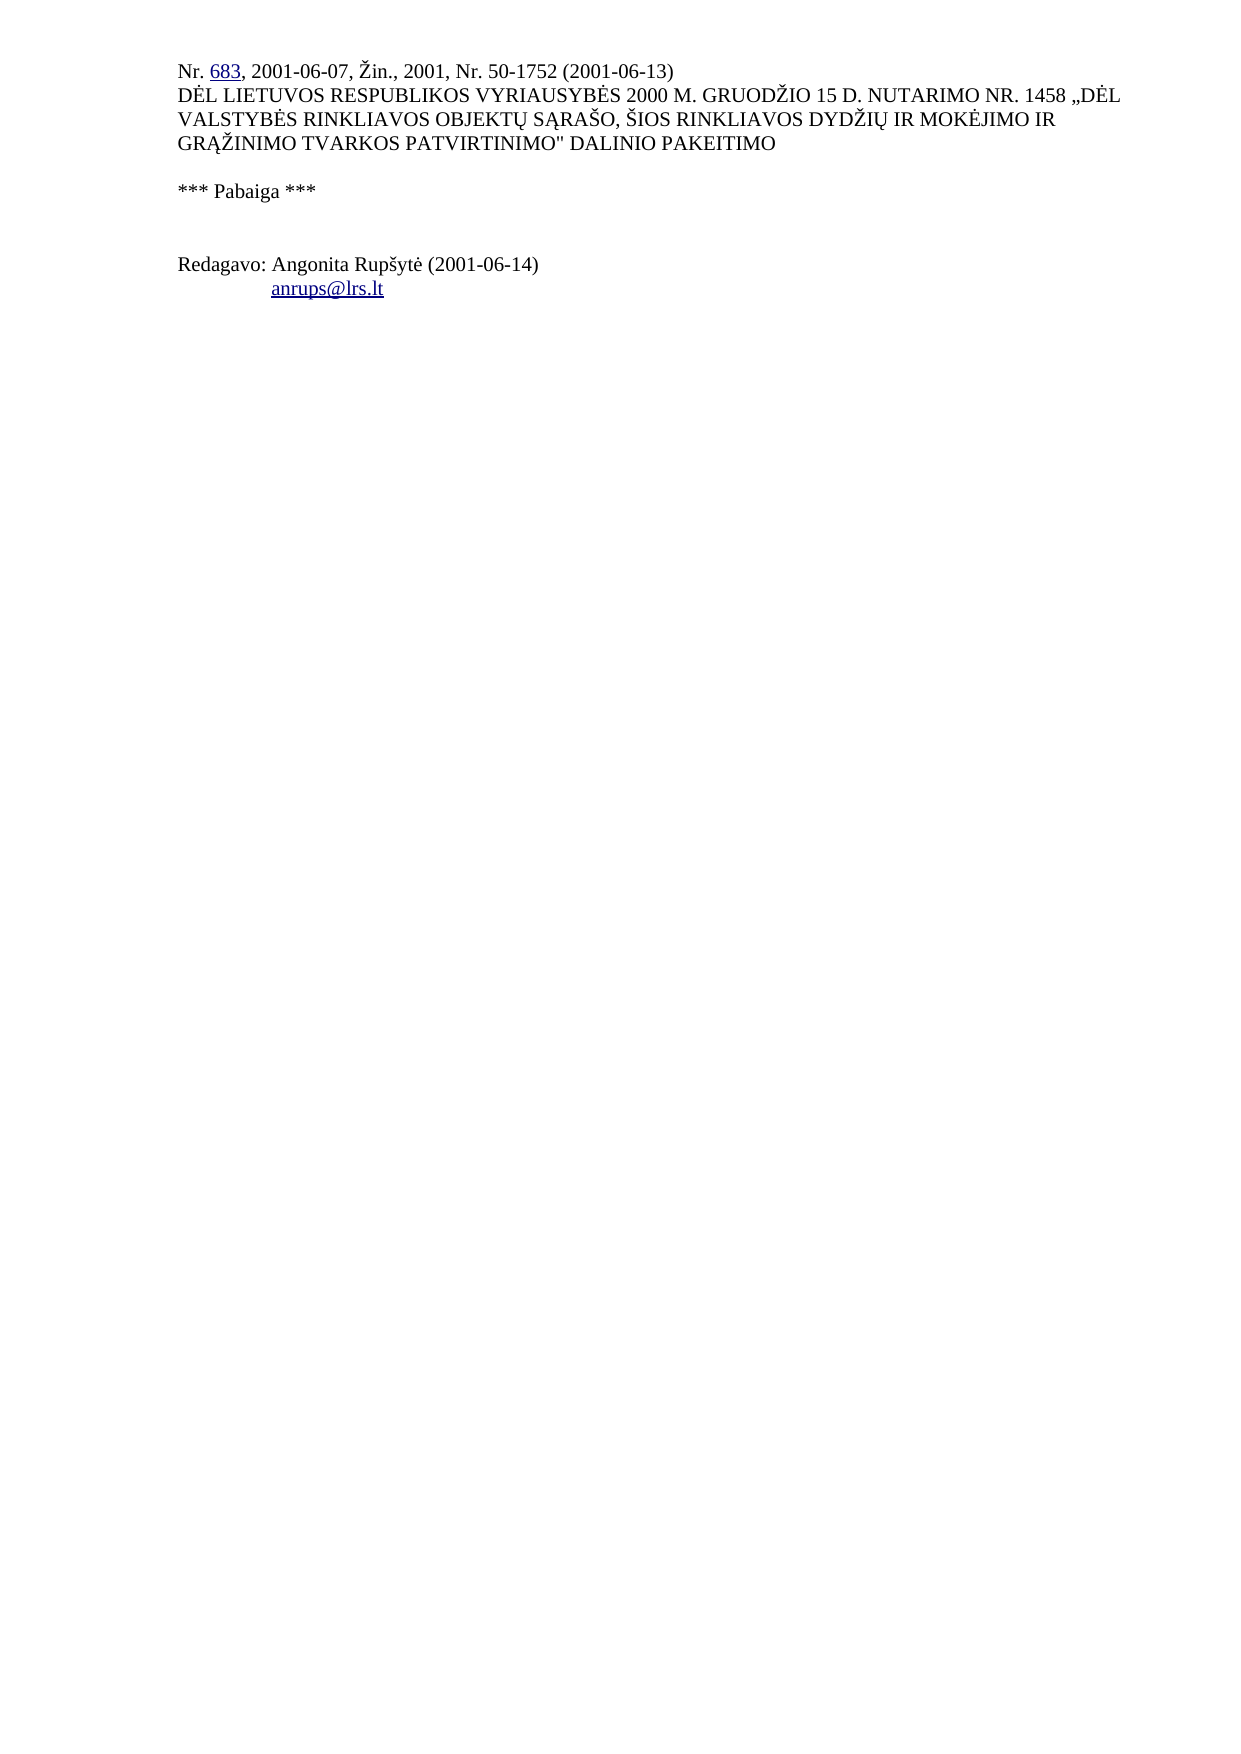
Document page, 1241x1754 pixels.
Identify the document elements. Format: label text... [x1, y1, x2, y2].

text *** Pabaiga *** [177, 179, 1122, 203]
text anrups@lrs.lt [177, 276, 1122, 300]
text Redagavo: Angonita Rupšytė (2001-06-14) [177, 252, 1122, 276]
text Nr. 683, 2001-06-07, Žin., 2001, Nr. 50-1752 (2001-06-13) [177, 59, 1122, 83]
text DĖL LIETUVOS RESPUBLIKOS VYRIAUSYBĖS 2000 M. GRUODŽIO 15 D. NUTARIMO NR. 1458 „DĖL VALSTYBĖS RINKLIAVOS OBJEKTŲ SĄRAŠO, ŠIOS RINKLIAVOS DYDŽIŲ IR MOKĖJIMO IR GRĄŽINIMO TVARKOS PATVIRTINIMO" DALINIO PAKEITIMO [177, 83, 1122, 155]
